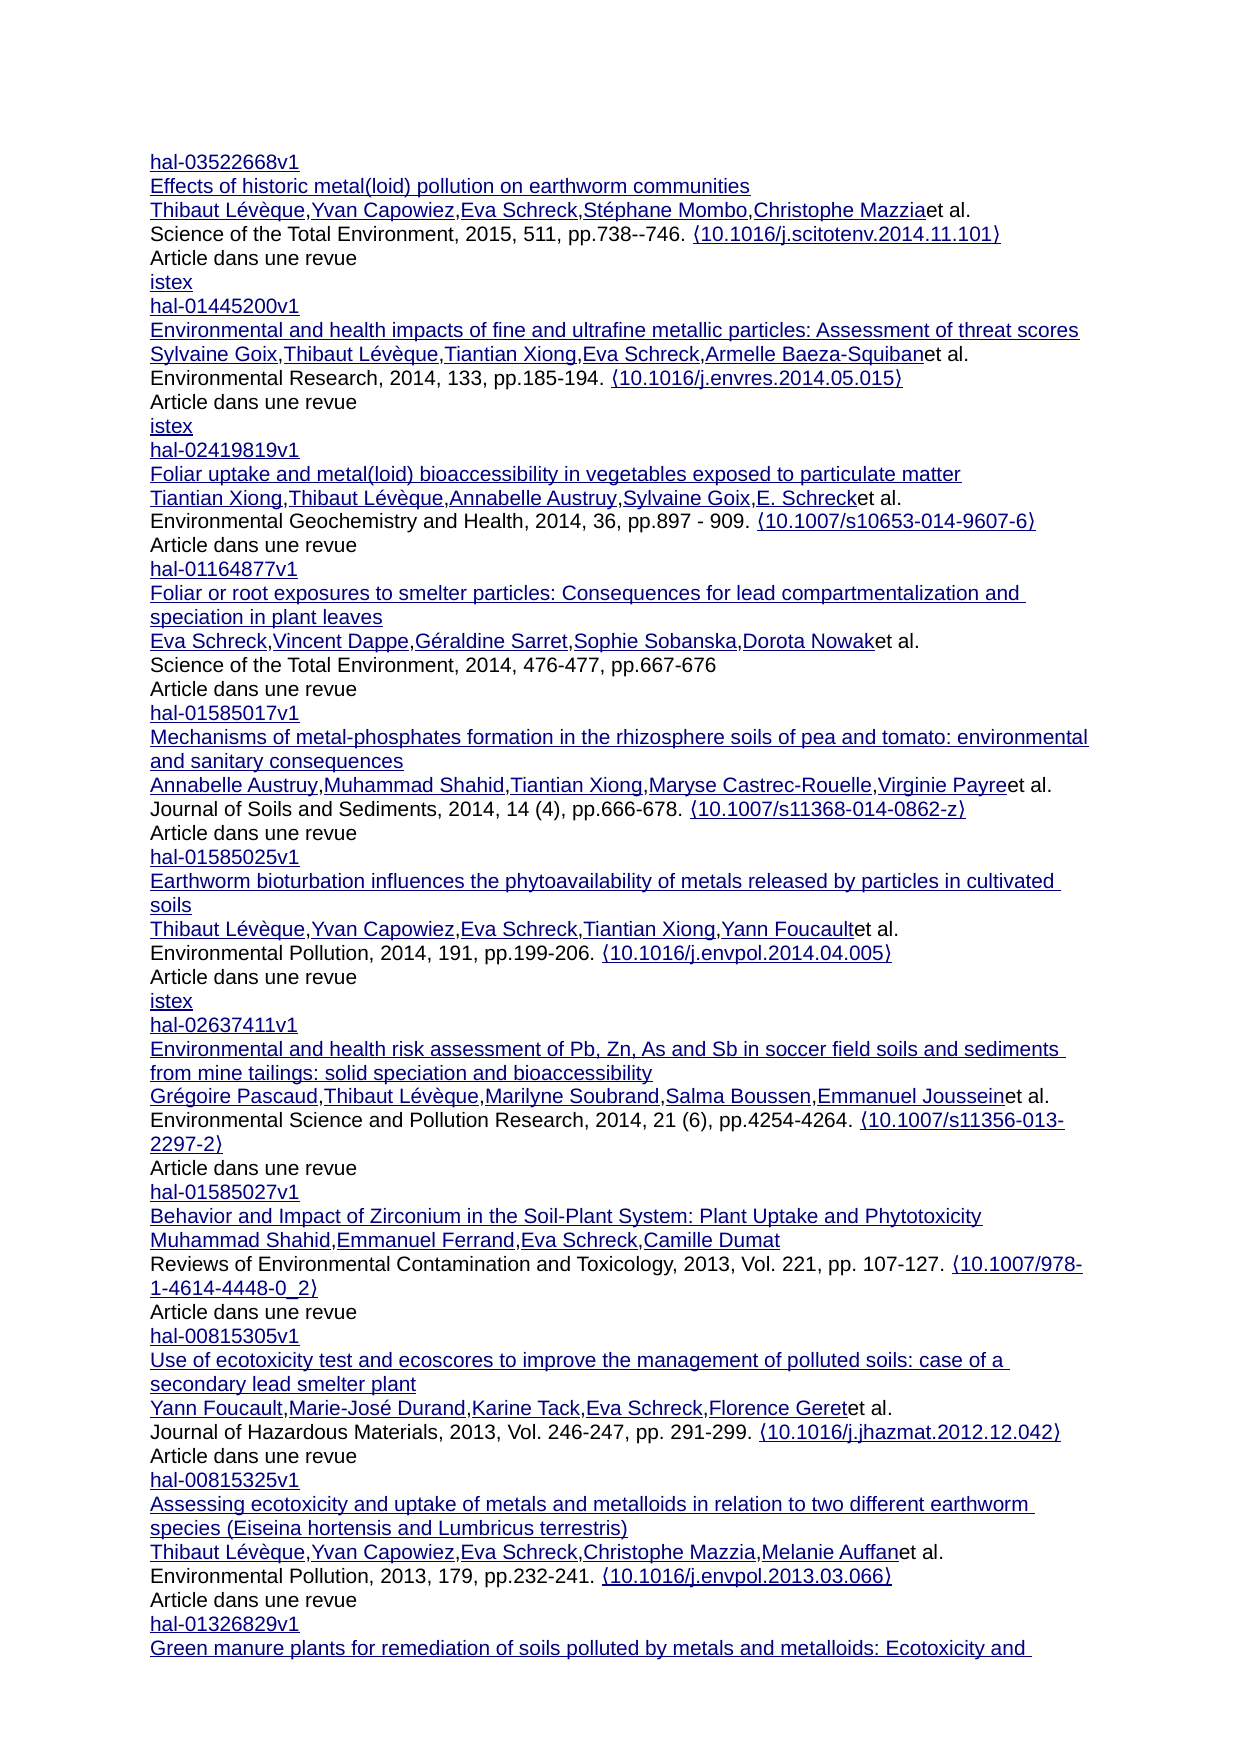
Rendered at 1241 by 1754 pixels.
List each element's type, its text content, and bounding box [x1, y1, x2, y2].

table_cell Assessing ecotoxicity and uptake of metals and metalloids in relation to two different earthworm species (Eiseina hortensis and Lumbricus terrestris) Thibaut Lévèque,Yvan Capowiez,Eva Schreck,Christophe Mazzia,Melanie Auffanet al. Environmental Pollution, 2013, 179, pp.232-241. ⟨10.1016/j.envpol.2013.03.066⟩ Article dans une revue hal-01326829v1 [150, 1492, 1090, 1635]
table_cell Environmental and health risk assessment of Pb, Zn, As and Sb in soccer field soils and sediments from mine tailings: solid speciation and bioaccessibility Grégoire Pascaud,Thibaut Lévèque,Marilyne Soubrand,Salma Boussen,Emmanuel Jousseinet al. Environmental Science and Pollution Research, 2014, 21 (6), pp.4254-4264. ⟨10.1007/s11356-013-2297-2⟩ Article dans une revue hal-01585027v1 [150, 1036, 1090, 1204]
table_cell Effects of historic metal(loid) pollution on earthworm communities Thibaut Lévèque,Yvan Capowiez,Eva Schreck,Stéphane Mombo,Christophe Mazziaet al. Science of the Total Environment, 2015, 511, pp.738--746. ⟨10.1016/j.scitotenv.2014.11.101⟩ Article dans une revue istex hal-01445200v1 [150, 174, 1090, 318]
table_cell Earthworm bioturbation influences the phytoavailability of metals released by particles in cultivated soils Thibaut Lévèque,Yvan Capowiez,Eva Schreck,Tiantian Xiong,Yann Foucaultet al. Environmental Pollution, 2014, 191, pp.199-206. ⟨10.1016/j.envpol.2014.04.005⟩ Article dans une revue istex hal-02637411v1 [150, 869, 1090, 1036]
table_cell Environmental and health impacts of fine and ultrafine metallic particles: Assessment of threat scores Sylvaine Goix,Thibaut Lévèque,Tiantian Xiong,Eva Schreck,Armelle Baeza-Squibanet al. Environmental Research, 2014, 133, pp.185-194. ⟨10.1016/j.envres.2014.05.015⟩ Article dans une revue istex hal-02419819v1 [150, 318, 1090, 461]
table_cell hal-03522668v1 [150, 150, 1090, 174]
table_cell Green manure plants for remediation of soils polluted by metals and metalloids: Ecotoxicity and [150, 1635, 1090, 1659]
table_cell Foliar or root exposures to smelter particles: Consequences for lead compartmentalization and speciation in plant leaves Eva Schreck,Vincent Dappe,Géraldine Sarret,Sophie Sobanska,Dorota Nowaket al. Science of the Total Environment, 2014, 476-477, pp.667-676 Article dans une revue hal-01585017v1 [150, 581, 1090, 725]
table_cell Behavior and Impact of Zirconium in the Soil-Plant System: Plant Uptake and Phytotoxicity Muhammad Shahid,Emmanuel Ferrand,Eva Schreck,Camille Dumat Reviews of Environmental Contamination and Toxicology, 2013, Vol. 221, pp. 107-127. ⟨10.1007/978-1-4614-4448-0_2⟩ Article dans une revue hal-00815305v1 [150, 1204, 1090, 1348]
table_cell Use of ecotoxicity test and ecoscores to improve the management of polluted soils: case of a secondary lead smelter plant Yann Foucault,Marie-José Durand,Karine Tack,Eva Schreck,Florence Geretet al. Journal of Hazardous Materials, 2013, Vol. 246-247, pp. 291-299. ⟨10.1016/j.jhazmat.2012.12.042⟩ Article dans une revue hal-00815325v1 [150, 1348, 1090, 1492]
table_cell Mechanisms of metal-phosphates formation in the rhizosphere soils of pea and tomato: environmental and sanitary consequences Annabelle Austruy,Muhammad Shahid,Tiantian Xiong,Maryse Castrec-Rouelle,Virginie Payreet al. Journal of Soils and Sediments, 2014, 14 (4), pp.666-678. ⟨10.1007/s11368-014-0862-z⟩ Article dans une revue hal-01585025v1 [150, 725, 1090, 869]
table_cell Foliar uptake and metal(loid) bioaccessibility in vegetables exposed to particulate matter Tiantian Xiong,Thibaut Lévèque,Annabelle Austruy,Sylvaine Goix,E. Schrecket al. Environmental Geochemistry and Health, 2014, 36, pp.897 - 909. ⟨10.1007/s10653-014-9607-6⟩ Article dans une revue hal-01164877v1 [150, 461, 1090, 581]
